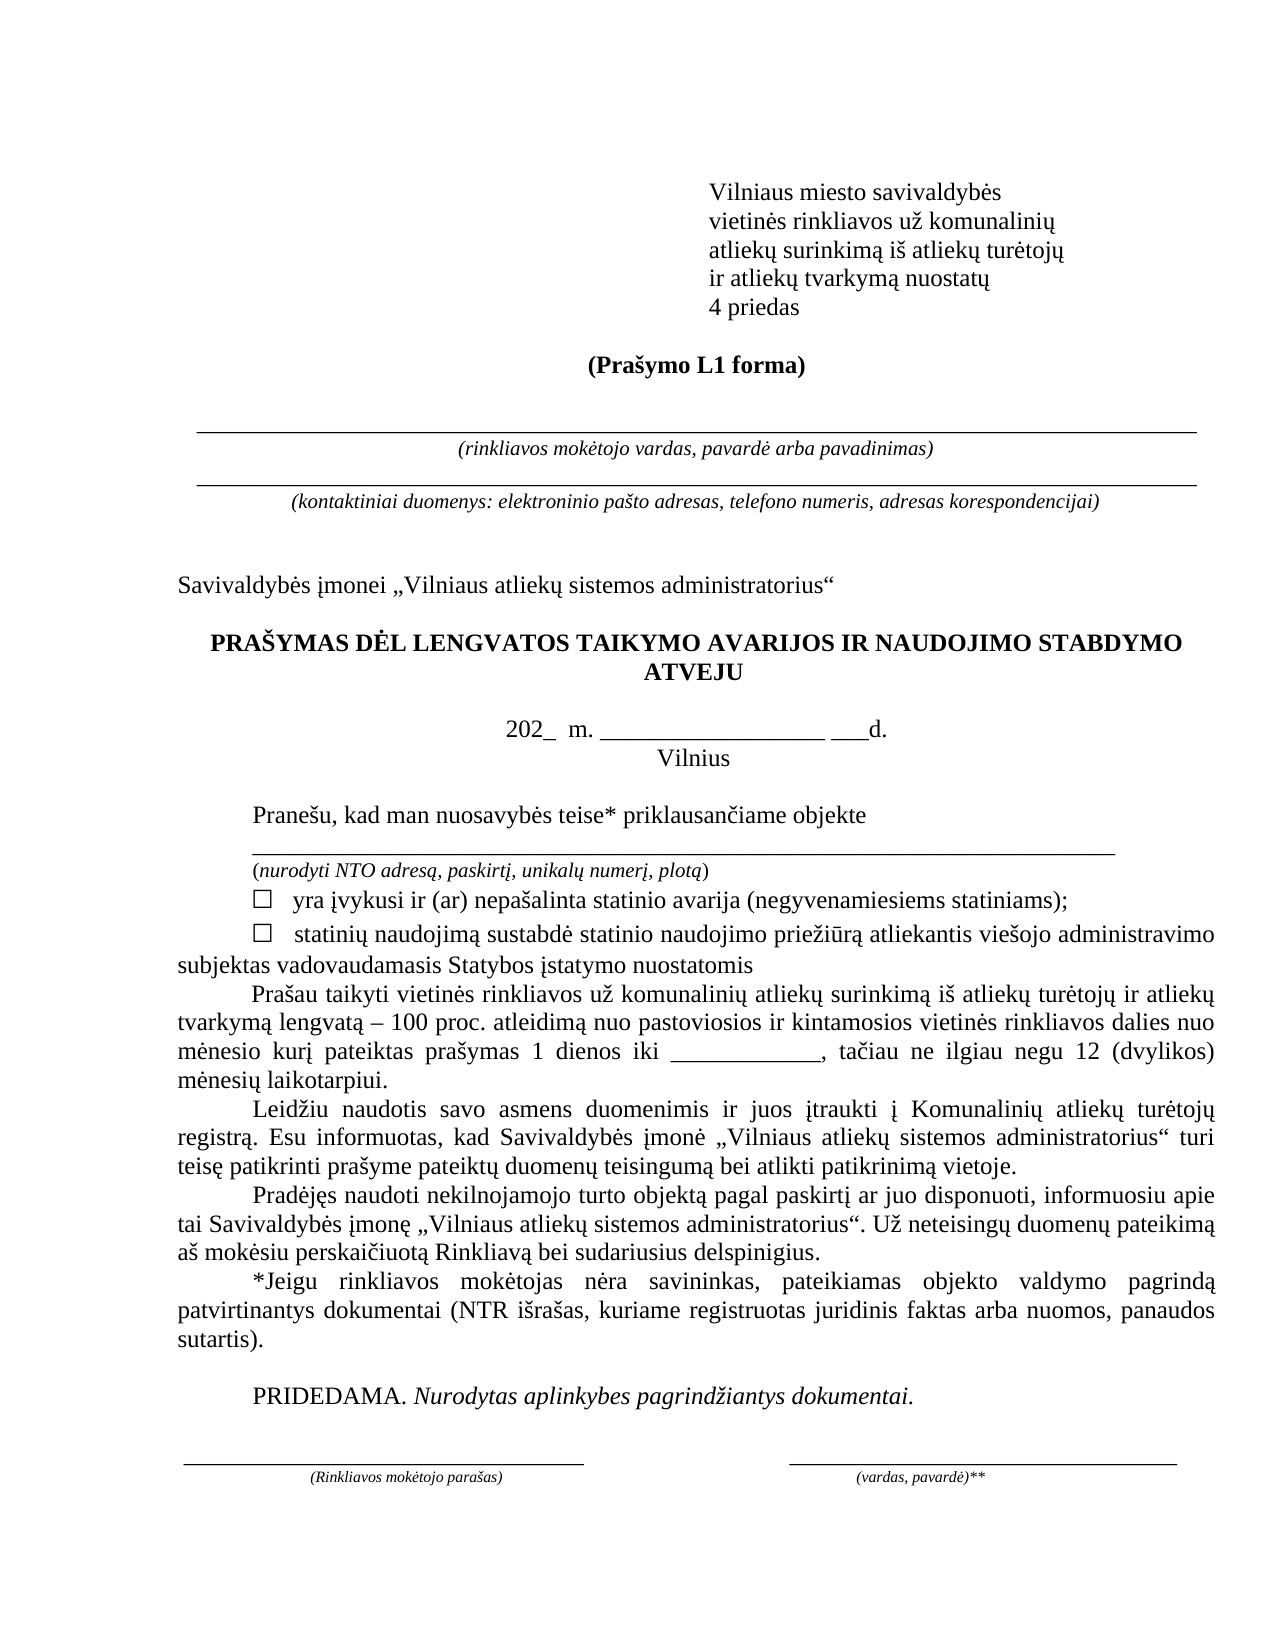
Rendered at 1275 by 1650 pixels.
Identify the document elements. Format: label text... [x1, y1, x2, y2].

text (rinkliavos mokėtojo vardas, pavardė arba pavadinimas) [177, 436, 1216, 460]
text PRAŠYMAS DĖL LENGVATOS TAIKYMO AVARIJOS IR NAUDOJIMO STABDYMO ATVEJU [177, 628, 1216, 685]
text Vilniaus miesto savivaldybės [177, 177, 1216, 206]
text ☐ yra įvykusi ir (ar) nepašalinta statinio avarija (negyvenamiesiems statiniams); [177, 882, 1216, 916]
text Savivaldybės įmonei „Vilniaus atliekų sistemos administratorius“ [177, 570, 1216, 599]
text atliekų surinkimą iš atliekų turėtojų [177, 235, 1216, 263]
text (Prašymo L1 forma) [177, 350, 1216, 378]
text Vilnius [177, 743, 1216, 772]
text (nurodyti NTO adresą, paskirtį, unikalų numerį, plotą) [177, 858, 1216, 882]
text (Rinkliavos mokėtojo parašas) (vardas, pavardė)** [177, 1467, 1216, 1496]
text ☐ statinių naudojimą sustabdė statinio naudojimo priežiūrą atliekantis viešojo administravimo subjektas vadovaudamasis Statybos įstatymo nuostatomis [177, 916, 1216, 979]
text 4 priedas [177, 292, 1216, 321]
text Leidžiu naudotis savo asmens duomenimis ir juos įtraukti į Komunalinių atliekų turėtojų registrą. Esu informuotas, kad Savivaldybės įmonė „Vilniaus atliekų sistemos administratorius“ turi teisę patikrinti prašyme pateiktų duomenų teisingumą bei atlikti patikrinimą vietoje. [177, 1094, 1216, 1180]
text Pranešu, kad man nuosavybės teise* priklausančiame objekte [177, 800, 1216, 829]
text *Jeigu rinkliavos mokėtojas nėra savininkas, pateikiamas objekto valdymo pagrindą patvirtinantys dokumentai (NTR išrašas, kuriame registruotas juridinis faktas arba nuomos, panaudos sutartis). [177, 1266, 1216, 1352]
text 202_ m. __________________ ___d. [177, 714, 1216, 743]
text PRIDEDAMA. Nurodytas aplinkybes pagrindžiantys dokumentai. [177, 1381, 1216, 1410]
text Pradėjęs naudoti nekilnojamojo turto objektą pagal paskirtį ar juo disponuoti, informuosiu apie tai Savivaldybės įmonę „Vilniaus atliekų sistemos administratorius“. Už neteisingų duomenų pateikimą aš mokėsiu perskaičiuotą Rinkliavą bei sudariusius delspinigius. [177, 1180, 1216, 1266]
text ________________________________ _______________________________ [177, 1439, 1216, 1467]
text ________________________________________________________________________________ [177, 407, 1216, 436]
text (kontaktiniai duomenys: elektroninio pašto adresas, telefono numeris, adresas korespondencijai) [177, 489, 1216, 513]
text Prašau taikyti vietinės rinkliavos už komunalinių atliekų surinkimą iš atliekų turėtojų ir atliekų tvarkymą lengvatą – 100 proc. atleidimą nuo pastoviosios ir kintamosios vietinės rinkliavos dalies nuo mėnesio kurį pateiktas prašymas 1 dienos iki ____________, tačiau ne ilgiau negu 12 (dvylikos) mėnesių laikotarpiui. [177, 979, 1216, 1094]
text ir atliekų tvarkymą nuostatų [177, 263, 1216, 292]
text _____________________________________________________________________ [177, 829, 1216, 858]
text ________________________________________________________________________________ [177, 460, 1216, 489]
text vietinės rinkliavos už komunalinių [177, 206, 1216, 235]
